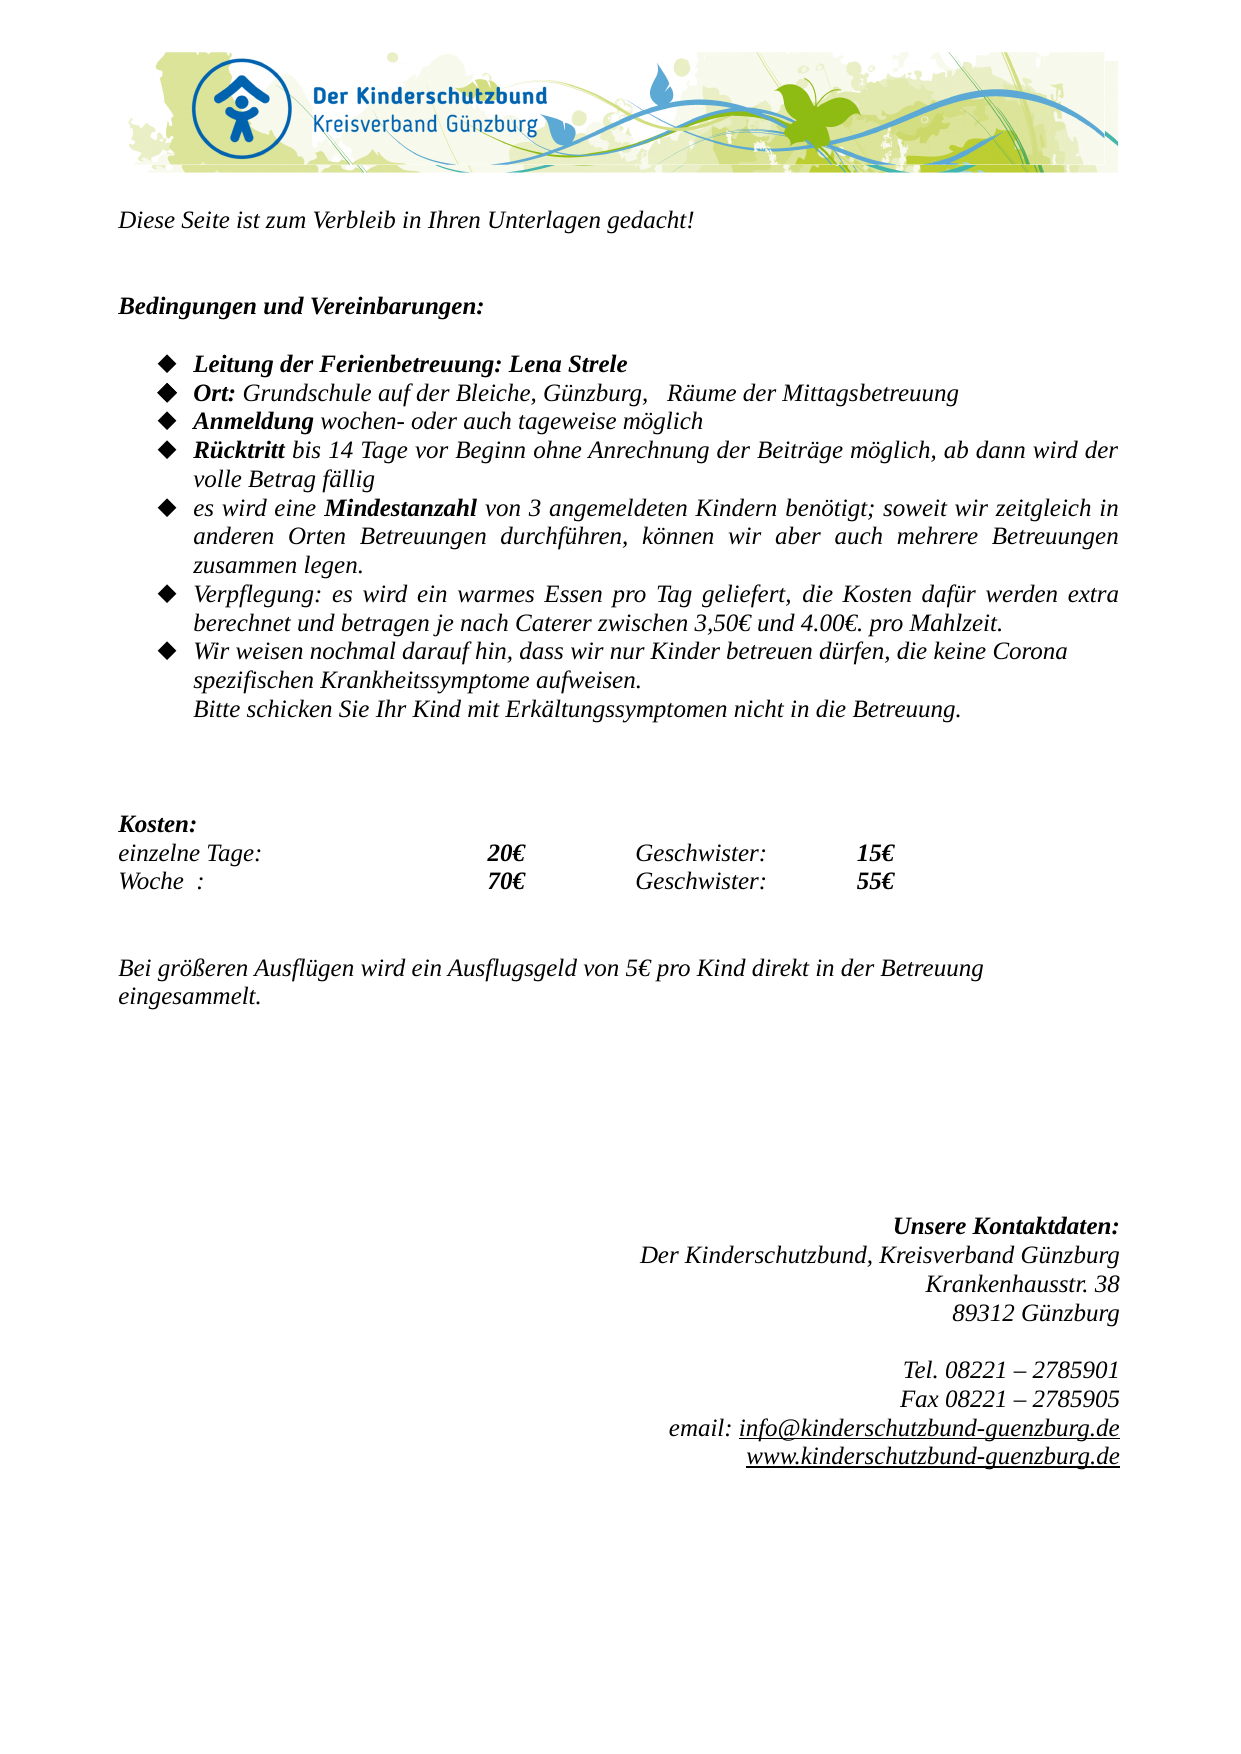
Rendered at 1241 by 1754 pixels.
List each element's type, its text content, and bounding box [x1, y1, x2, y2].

text einzelne Tage: 20€ Geschwister: 15€ [118, 838, 1122, 866]
text Tel. 08221 – 2785901 [118, 1355, 1122, 1384]
list Verpflegung: es wird ein warmes Essen pro Tag geliefert, die Kosten dafür werden extra berechnet und betragen je nach Caterer zwischen 3,50€ und 4.00€. pro Mahlzeit. [156, 579, 1122, 636]
text Woche : 70€ Geschwister: 55€ [118, 866, 1122, 895]
text Der Kinderschutzbund, Kreisverband Günzburg [118, 1240, 1122, 1269]
text www.kinderschutzbund-guenzburg.de [118, 1441, 1122, 1470]
list Leitung der Ferienbetreuung: Lena Strele [156, 349, 1122, 378]
list Wir weisen nochmal darauf hin, dass wir nur Kinder betreuen dürfen, die keine Corona spezifischen Krankheitssymptome aufweisen. [156, 636, 1122, 694]
text Kosten: [118, 809, 1122, 838]
list Anmeldung wochen- oder auch tageweise möglich [156, 406, 1122, 435]
text Diese Seite ist zum Verbleib in Ihren Unterlagen gedacht! [118, 205, 1122, 234]
text Unsere Kontaktdaten: [118, 1211, 1122, 1240]
text Krankenhausstr. 38 [118, 1269, 1122, 1298]
list Bitte schicken Sie Ihr Kind mit Erkältungssymptomen nicht in die Betreuung. [156, 694, 1122, 723]
text Bei größeren Ausflügen wird ein Ausflugsgeld von 5€ pro Kind direkt in der Betreuung eingesammelt. [118, 953, 1122, 1010]
picture [101, 52, 1119, 173]
text 89312 Günzburg [118, 1298, 1122, 1326]
text email: info@kinderschutzbund-guenzburg.de [118, 1413, 1122, 1441]
text Bedingungen und Vereinbarungen: [118, 291, 1122, 320]
list es wird eine Mindestanzahl von 3 angemeldeten Kindern benötigt; soweit wir zeitgleich in anderen Orten Betreuungen durchführen, können wir aber auch mehrere Betreuungen zusammen legen. [156, 493, 1122, 579]
text Fax 08221 – 2785905 [118, 1384, 1122, 1413]
list Rücktritt bis 14 Tage vor Beginn ohne Anrechnung der Beiträge möglich, ab dann wird der volle Betrag fällig [156, 435, 1122, 493]
list Ort: Grundschule auf der Bleiche, Günzburg, Räume der Mittagsbetreuung [156, 378, 1122, 406]
